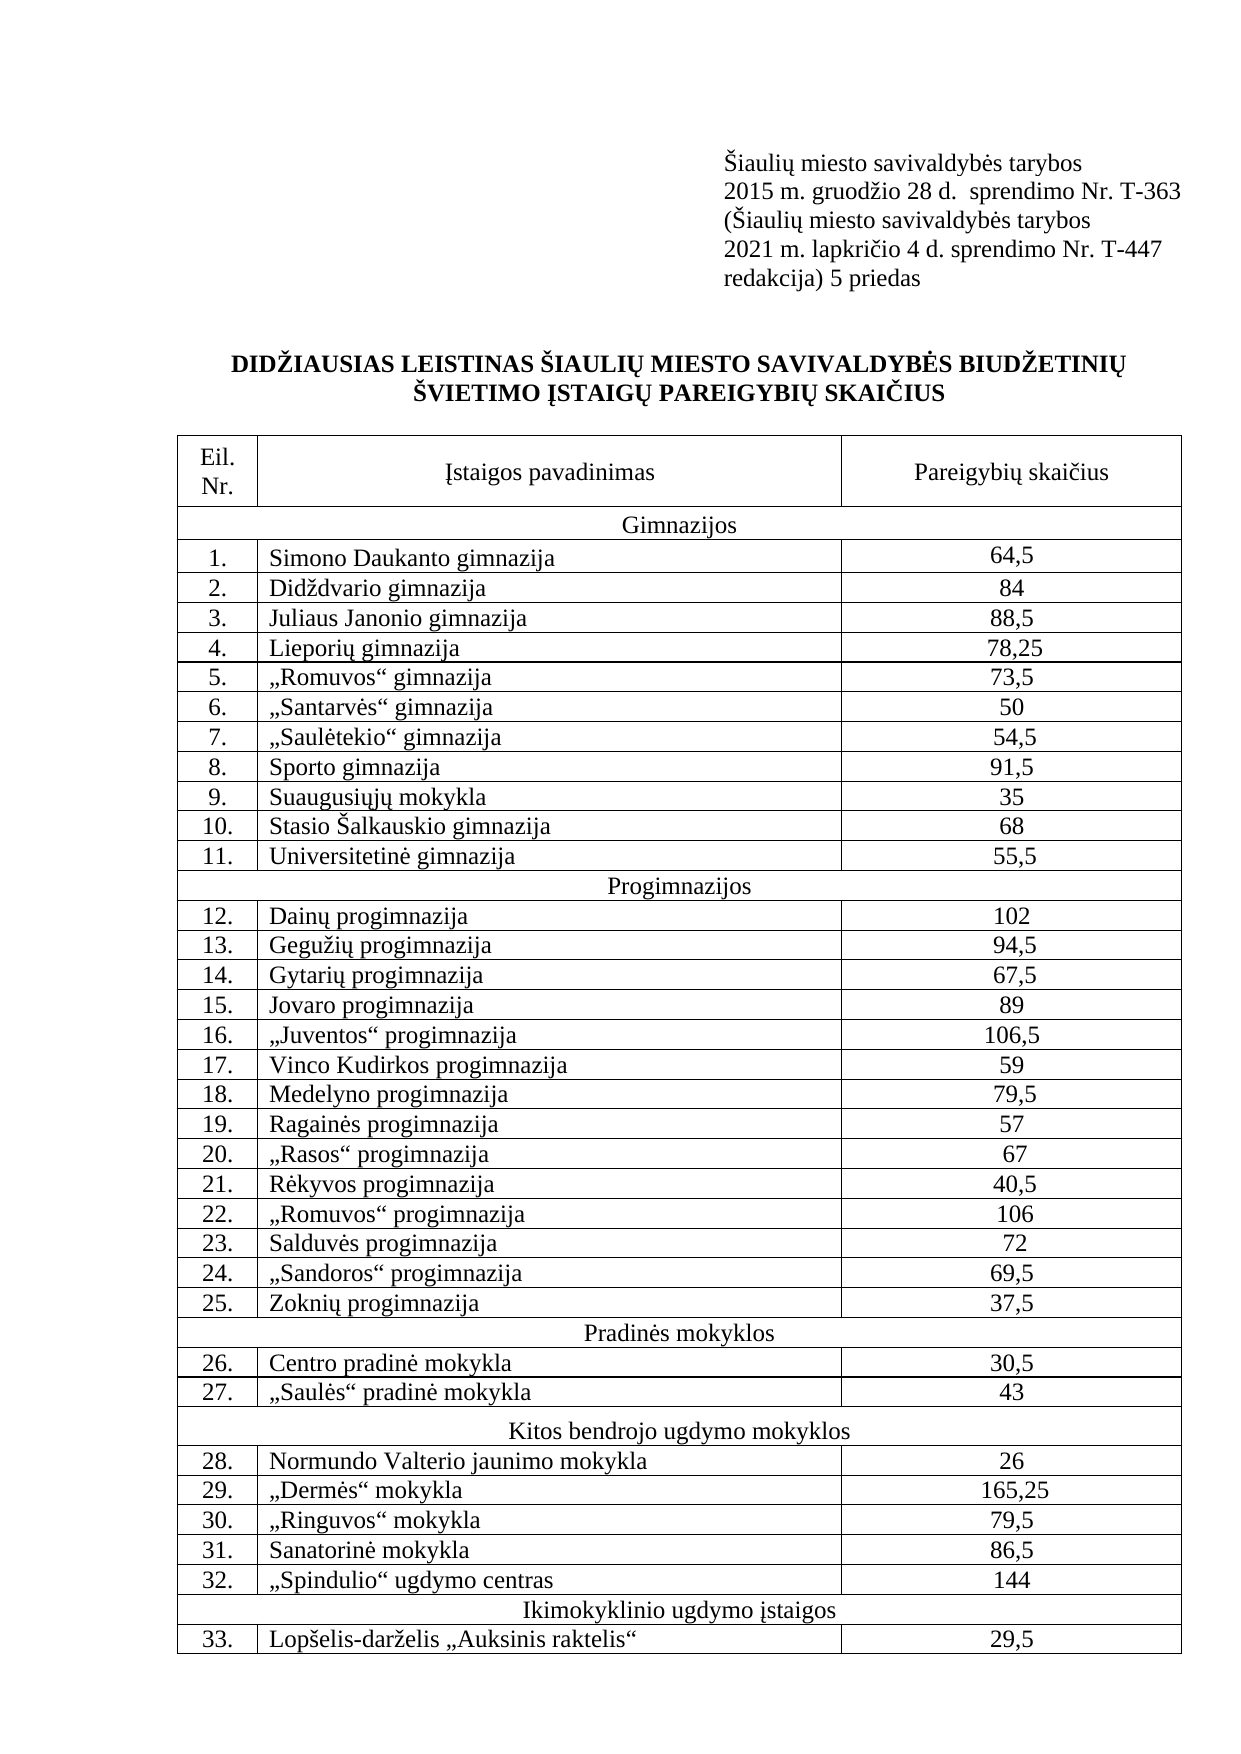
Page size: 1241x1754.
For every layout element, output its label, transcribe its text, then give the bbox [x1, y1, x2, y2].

table_cell 78,25 [842, 633, 1181, 661]
table_cell 32. [178, 1565, 257, 1594]
table_cell 94,5 [842, 931, 1181, 959]
table_cell Ragainės progimnazija [258, 1109, 841, 1138]
table_cell 2. [178, 573, 257, 602]
table_cell 106 [842, 1199, 1181, 1227]
text 2015 m. gruodžio 28 d. sprendimo Nr. T-363 [177, 176, 1181, 205]
table_cell Juliaus Janonio gimnazija [258, 603, 841, 632]
table_cell Lieporių gimnazija [258, 633, 841, 661]
table_cell „Romuvos“ progimnazija [258, 1199, 841, 1227]
table_cell „Ringuvos“ mokykla [258, 1505, 841, 1534]
table_cell 25. [178, 1288, 257, 1317]
table_cell Sporto gimnazija [258, 752, 841, 781]
table_cell „Romuvos“ gimnazija [258, 663, 841, 691]
table_cell 86,5 [842, 1535, 1181, 1564]
table_cell 29. [178, 1476, 257, 1504]
table_cell Dainų progimnazija [258, 901, 841, 929]
table_cell 16. [178, 1020, 257, 1049]
table_cell „Saulėtekio“ gimnazija [258, 722, 841, 751]
table_cell 21. [178, 1169, 257, 1198]
table_cell 88,5 [842, 603, 1181, 632]
table_cell Centro pradinė mokykla [258, 1348, 841, 1376]
table_cell 30,5 [842, 1348, 1181, 1376]
table_cell Gytarių progimnazija [258, 960, 841, 989]
table_cell „Sandoros“ progimnazija [258, 1258, 841, 1287]
table_cell 67,5 [842, 960, 1181, 989]
table_cell Suaugusiųjų mokykla [258, 782, 841, 810]
table_cell 37,5 [842, 1288, 1181, 1317]
table_cell „Rasos“ progimnazija [258, 1139, 841, 1168]
table_cell 4. [178, 633, 257, 661]
table_cell 89 [842, 990, 1181, 1019]
table_cell 10. [178, 811, 257, 840]
table_cell „Santarvės“ gimnazija [258, 692, 841, 721]
table_cell Lopšelis-darželis „Auksinis raktelis“ [258, 1625, 841, 1653]
table_cell Gimnazijos [178, 507, 1181, 539]
table_cell Normundo Valterio jaunimo mokykla [258, 1446, 841, 1474]
table_cell 73,5 [842, 663, 1181, 691]
table_cell 106,5 [842, 1020, 1181, 1049]
table_cell 8. [178, 752, 257, 781]
table_cell Vinco Kudirkos progimnazija [258, 1050, 841, 1078]
table_cell 24. [178, 1258, 257, 1287]
table_cell 1. [178, 540, 257, 572]
table_cell 19. [178, 1109, 257, 1138]
table_cell 29,5 [842, 1625, 1181, 1653]
table_cell Zoknių progimnazija [258, 1288, 841, 1317]
table_cell Sanatorinė mokykla [258, 1535, 841, 1564]
table_cell 22. [178, 1199, 257, 1227]
table_cell 12. [178, 901, 257, 929]
text DIDŽIAUSIAS LEISTINAS ŠIAULIŲ MIESTO SAVIVALDYBĖS BIUDŽETINIŲ ŠVIETIMO ĮSTAIGŲ PAREIGYBIŲ SKAIČIUS [177, 349, 1181, 406]
table_header Įstaigos pavadinimas [258, 436, 841, 506]
table_cell 7. [178, 722, 257, 751]
table_cell 69,5 [842, 1258, 1181, 1287]
table_cell Universitetinė gimnazija [258, 841, 841, 870]
table_cell 102 [842, 901, 1181, 929]
table_cell 57 [842, 1109, 1181, 1138]
table_cell Medelyno progimnazija [258, 1080, 841, 1108]
table_cell 144 [842, 1565, 1181, 1594]
table_cell Jovaro progimnazija [258, 990, 841, 1019]
table_cell 23. [178, 1229, 257, 1257]
table_cell Stasio Šalkauskio gimnazija [258, 811, 841, 840]
table_cell 55,5 [842, 841, 1181, 870]
table_cell Pradinės mokyklos [178, 1318, 1181, 1347]
table_cell 9. [178, 782, 257, 810]
table_cell „Saulės“ pradinė mokykla [258, 1378, 841, 1406]
table_cell Salduvės progimnazija [258, 1229, 841, 1257]
table_cell 26. [178, 1348, 257, 1376]
table_cell 30. [178, 1505, 257, 1534]
text Šiaulių miesto savivaldybės tarybos [177, 148, 1181, 176]
table_cell 11. [178, 841, 257, 870]
table_cell 72 [842, 1229, 1181, 1257]
table_cell 59 [842, 1050, 1181, 1078]
table_cell 28. [178, 1446, 257, 1474]
table_cell 84 [842, 573, 1181, 602]
table_cell 40,5 [842, 1169, 1181, 1198]
table_cell 14. [178, 960, 257, 989]
table_cell Rėkyvos progimnazija [258, 1169, 841, 1198]
text 2021 m. lapkričio 4 d. sprendimo Nr. T-447 [177, 234, 1181, 263]
table_header Eil. Nr. [178, 436, 257, 506]
table_cell 26 [842, 1446, 1181, 1474]
table_cell 6. [178, 692, 257, 721]
table_cell 54,5 [842, 722, 1181, 751]
table_cell 3. [178, 603, 257, 632]
table_cell „Dermės“ mokykla [258, 1476, 841, 1504]
table_cell Progimnazijos [178, 871, 1181, 900]
table_cell 35 [842, 782, 1181, 810]
table_cell 31. [178, 1535, 257, 1564]
table_cell 165,25 [842, 1476, 1181, 1504]
table_cell 33. [178, 1625, 257, 1653]
table_cell Ikimokyklinio ugdymo įstaigos [178, 1595, 1181, 1623]
table_cell 79,5 [842, 1080, 1181, 1108]
table_cell Gegužių progimnazija [258, 931, 841, 959]
table_cell 79,5 [842, 1505, 1181, 1534]
table_cell Kitos bendrojo ugdymo mokyklos [178, 1407, 1181, 1445]
table_header Pareigybių skaičius [842, 436, 1181, 506]
table_cell 5. [178, 663, 257, 691]
table_cell 27. [178, 1378, 257, 1406]
table_cell 20. [178, 1139, 257, 1168]
table_cell 13. [178, 931, 257, 959]
table_cell 67 [842, 1139, 1181, 1168]
text redakcija) 5 priedas [177, 263, 1181, 291]
text (Šiaulių miesto savivaldybės tarybos [177, 205, 1181, 234]
table_cell 18. [178, 1080, 257, 1108]
table_cell 91,5 [842, 752, 1181, 781]
table_cell Didždvario gimnazija [258, 573, 841, 602]
table_cell 43 [842, 1378, 1181, 1406]
table_cell „Juventos“ progimnazija [258, 1020, 841, 1049]
table_cell 64,5 [842, 540, 1181, 572]
table_cell 68 [842, 811, 1181, 840]
table_cell Simono Daukanto gimnazija [258, 540, 841, 572]
table_cell 17. [178, 1050, 257, 1078]
table_cell 15. [178, 990, 257, 1019]
table_cell 50 [842, 692, 1181, 721]
table_cell „Spindulio“ ugdymo centras [258, 1565, 841, 1594]
